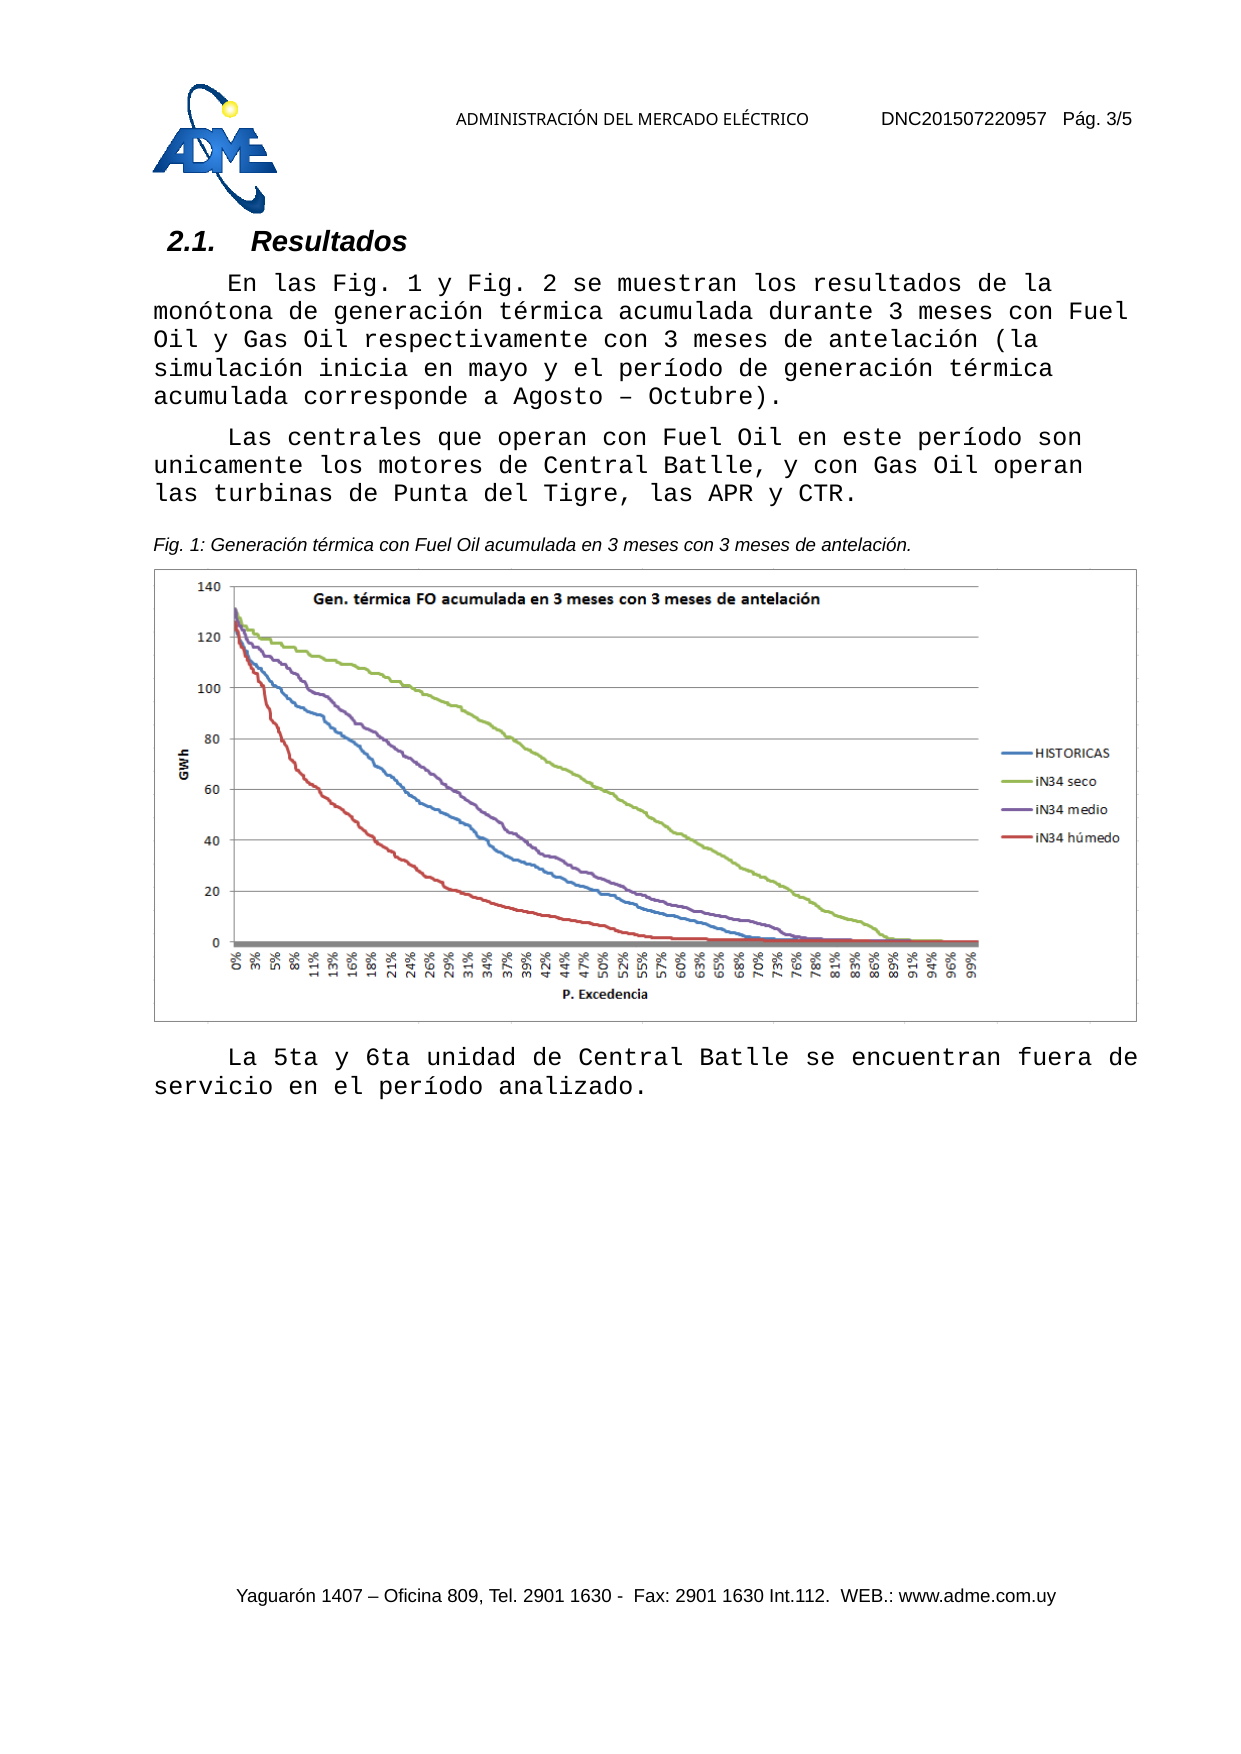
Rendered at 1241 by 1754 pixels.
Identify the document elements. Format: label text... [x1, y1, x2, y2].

text En las Fig. 1 y Fig. 2 se muestran los resultados de la monótona de generación térmica acumulada durante 3 meses con Fuel Oil y Gas Oil respectivamente con 3 meses de antelación (la simulación inicia en mayo y el período de generación térmica acumulada corresponde a Agosto – Octubre). [153, 270, 1139, 412]
text La 5ta y 6ta unidad de Central Batlle se encuentran fuera de servicio en el período analizado. [153, 1024, 1139, 1102]
text [153, 522, 1139, 534]
text Las centrales que operan con Fuel Oil en este período son unicamente los motores de Central Batlle, y con Gas Oil operan las turbinas de Punta del Tigre, las APR y CTR. [153, 424, 1139, 509]
text Fig. 1: Generación térmica con Fuel Oil acumulada en 3 meses con 3 meses de antelación. [153, 534, 1139, 556]
subtitle Resultados [159, 224, 1139, 258]
picture [153, 568, 1139, 1024]
picture [152, 84, 281, 216]
text [153, 556, 1139, 568]
